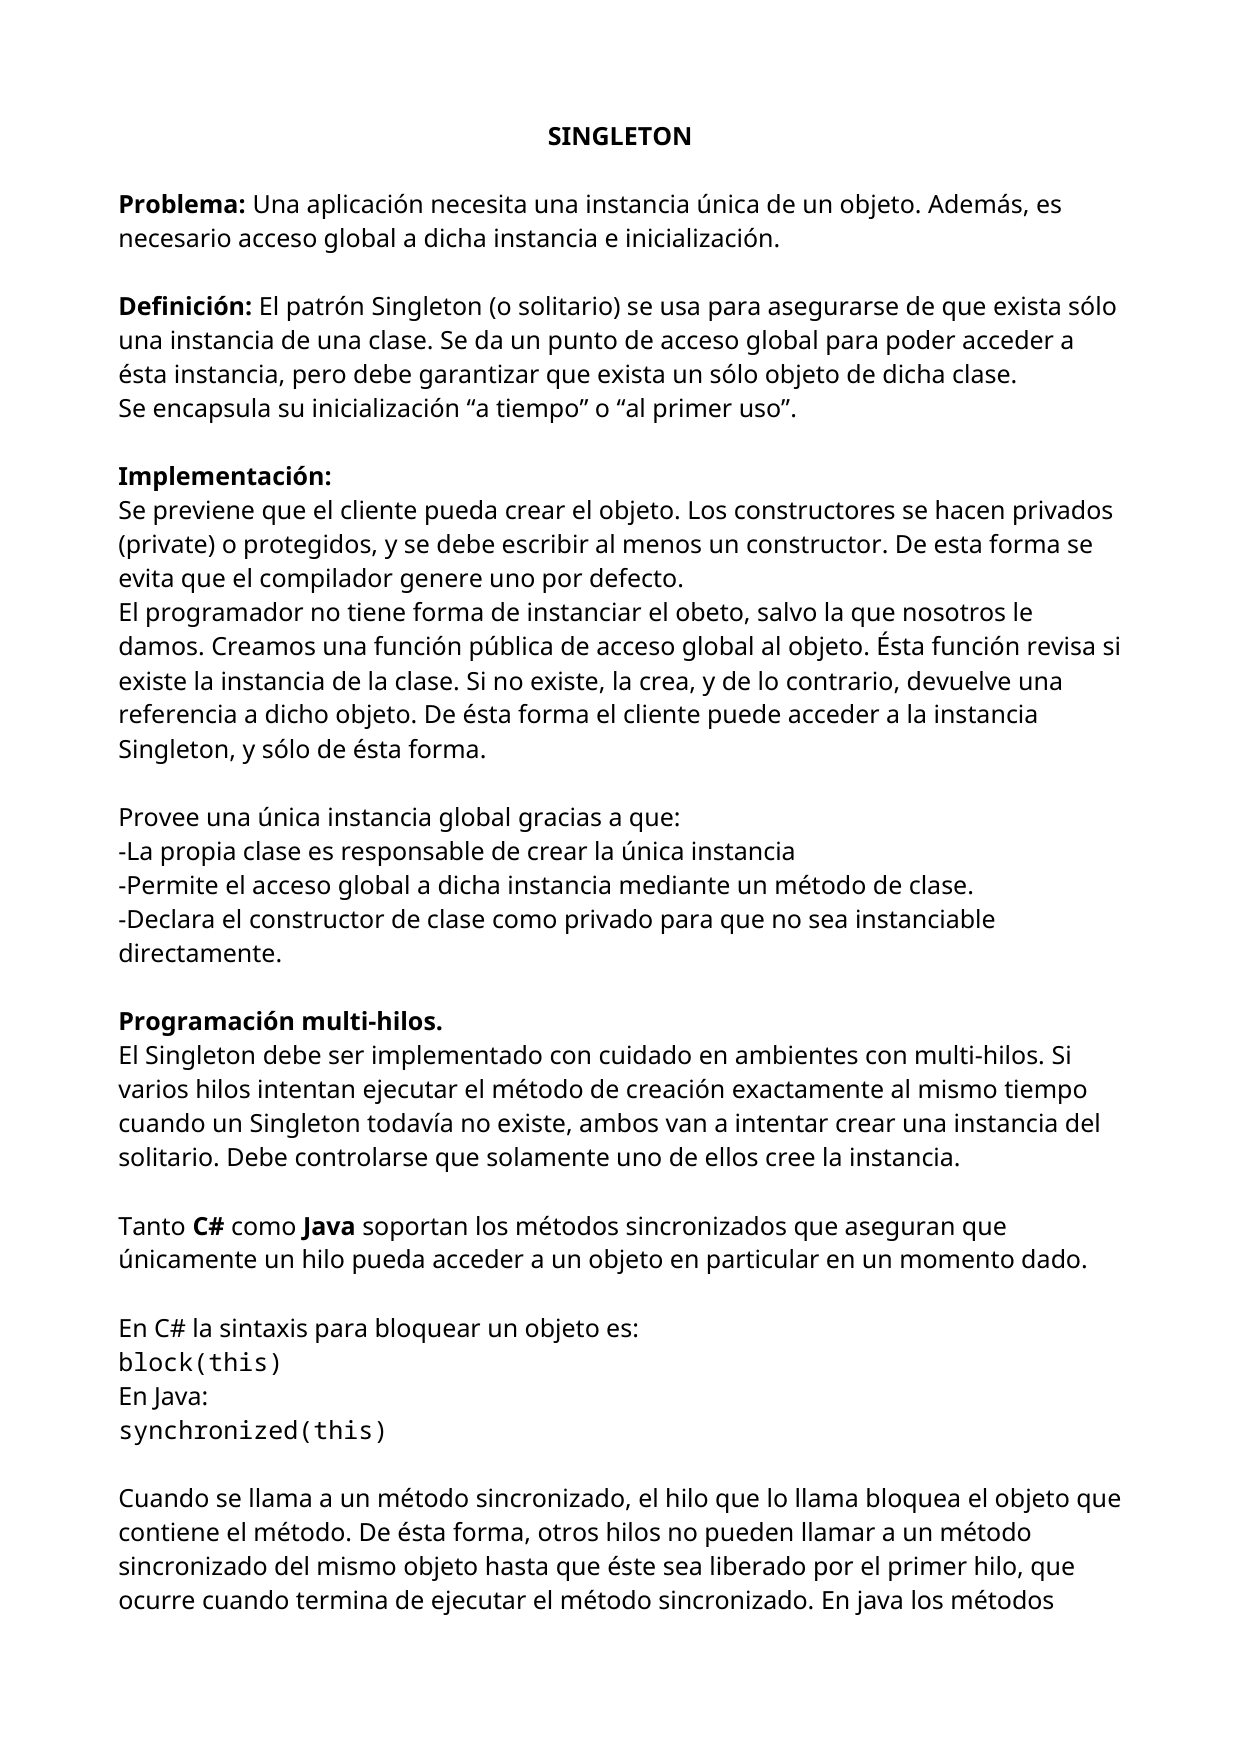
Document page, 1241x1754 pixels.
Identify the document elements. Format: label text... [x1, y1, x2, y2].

text El Singleton debe ser implementado con cuidado en ambientes con multi-hilos. Si varios hilos intentan ejecutar el método de creación exactamente al mismo tiempo cuando un Singleton todavía no existe, ambos van a intentar crear una instancia del solitario. Debe controlarse que solamente uno de ellos cree la instancia. [118, 1038, 1122, 1174]
text Implementación: [118, 459, 1122, 493]
text El programador no tiene forma de instanciar el obeto, salvo la que nosotros le damos. Creamos una función pública de acceso global al objeto. Ésta función revisa si existe la instancia de la clase. Si no existe, la crea, y de lo contrario, devuelve una referencia a dicho objeto. De ésta forma el cliente puede acceder a la instancia Singleton, y sólo de ésta forma. [118, 595, 1122, 765]
text -La propia clase es responsable de crear la única instancia [118, 833, 1122, 867]
text -Declara el constructor de clase como privado para que no sea instanciable directamente. [118, 902, 1122, 970]
text SINGLETON [118, 118, 1122, 152]
text Definición: El patrón Singleton (o solitario) se usa para asegurarse de que exista sólo una instancia de una clase. Se da un punto de acceso global para poder acceder a ésta instancia, pero debe garantizar que exista un sólo objeto de dicha clase. [118, 288, 1122, 391]
text Problema: Una aplicación necesita una instancia única de un objeto. Además, es necesario acceso global a dicha instancia e inicialización. [118, 186, 1122, 254]
text synchronized(this) [118, 1412, 1122, 1447]
text En C# la sintaxis para bloquear un objeto es: [118, 1310, 1122, 1344]
text En Java: [118, 1378, 1122, 1412]
text Se encapsula su inicialización “a tiempo” o “al primer uso”. [118, 391, 1122, 425]
text block(this) [118, 1344, 1122, 1378]
text Cuando se llama a un método sincronizado, el hilo que lo llama bloquea el objeto que contiene el método. De ésta forma, otros hilos no pueden llamar a un método sincronizado del mismo objeto hasta que éste sea liberado por el primer hilo, que ocurre cuando termina de ejecutar el método sincronizado. En java los métodos [118, 1481, 1122, 1617]
text Provee una única instancia global gracias a que: [118, 799, 1122, 833]
text Tanto C# como Java soportan los métodos sincronizados que aseguran que únicamente un hilo pueda acceder a un objeto en particular en un momento dado. [118, 1208, 1122, 1276]
text Se previene que el cliente pueda crear el objeto. Los constructores se hacen privados (private) o protegidos, y se debe escribir al menos un constructor. De esta forma se evita que el compilador genere uno por defecto. [118, 493, 1122, 595]
text Programación multi-hilos. [118, 1004, 1122, 1038]
text -Permite el acceso global a dicha instancia mediante un método de clase. [118, 867, 1122, 902]
